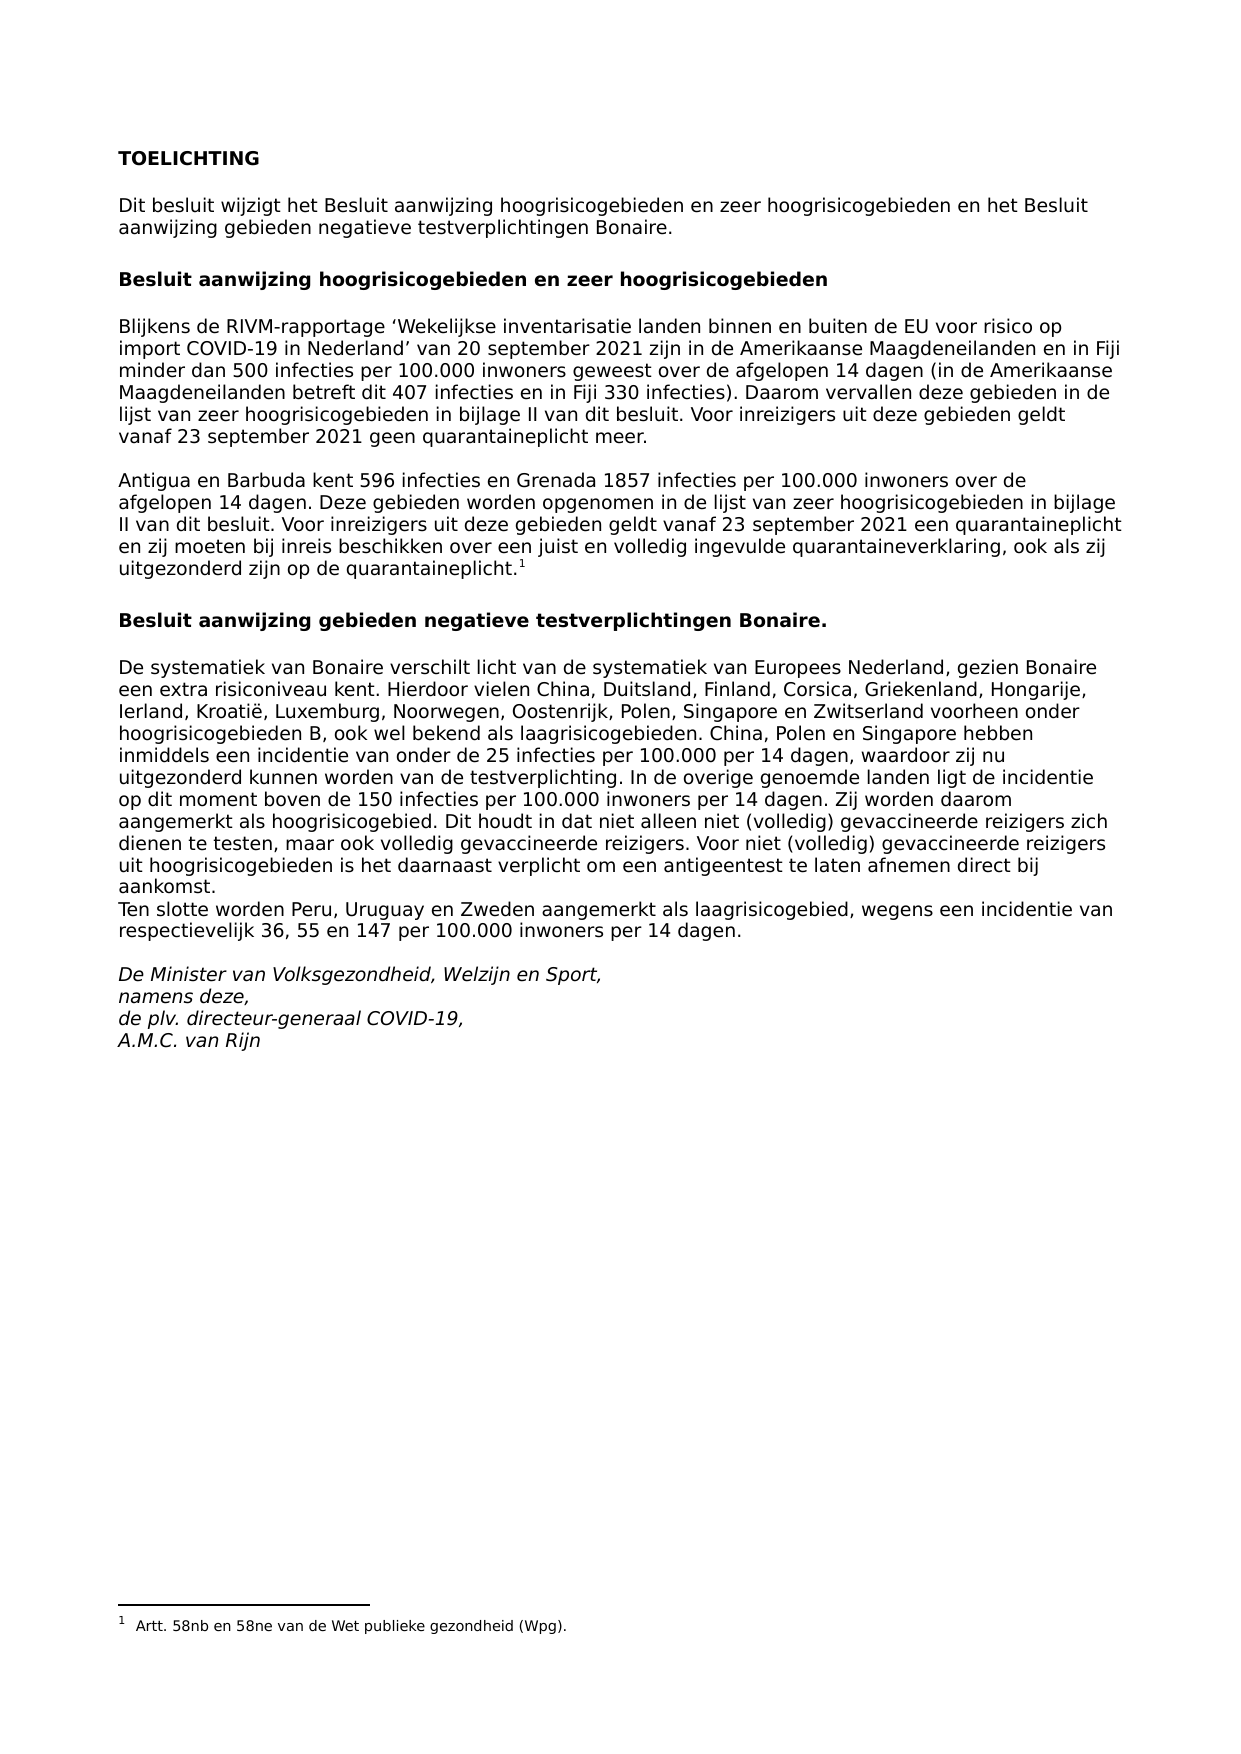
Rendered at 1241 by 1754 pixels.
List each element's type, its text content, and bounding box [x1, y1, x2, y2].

subtitle Besluit aanwijzing hoogrisicogebieden en zeer hoogrisicogebieden [118, 269, 1122, 291]
text Artt. 58nb en 58ne van de Wet publieke gezondheid (Wpg). [118, 1614, 1122, 1636]
text De systematiek van Bonaire verschilt licht van de systematiek van Europees Nederland, gezien Bonaire een extra risiconiveau kent. Hierdoor vielen China, Duitsland, Finland, Corsica, Griekenland, Hongarije, Ierland, Kroatië, Luxemburg, Noorwegen, Oostenrijk, Polen, Singapore en Zwitserland voorheen onder hoogrisicogebieden B, ook wel bekend als laagrisicogebieden. China, Polen en Singapore hebben inmiddels een incidentie van onder de 25 infecties per 100.000 per 14 dagen, waardoor zij nu uitgezonderd kunnen worden van de testverplichting. In de overige genoemde landen ligt de incidentie op dit moment boven de 150 infecties per 100.000 inwoners per 14 dagen. Zij worden daarom aangemerkt als hoogrisicogebied. Dit houdt in dat niet alleen niet (volledig) gevaccineerde reizigers zich dienen te testen, maar ook volledig gevaccineerde reizigers. Voor niet (volledig) gevaccineerde reizigers uit hoogrisicogebieden is het daarnaast verplicht om een antigeentest te laten afnemen direct bij aankomst. [118, 657, 1122, 898]
text De Minister van Volksgezondheid, Welzijn en Sport, namens deze, de plv. directeur-generaal COVID-19, A.M.C. van Rijn [118, 964, 1122, 1052]
subtitle TOELICHTING [118, 148, 1122, 170]
text Ten slotte worden Peru, Uruguay en Zweden aangemerkt als laagrisicogebied, wegens een incidentie van respectievelijk 36, 55 en 147 per 100.000 inwoners per 14 dagen. [118, 898, 1122, 942]
text Antigua en Barbuda kent 596 infecties en Grenada 1857 infecties per 100.000 inwoners over de afgelopen 14 dagen. Deze gebieden worden opgenomen in de lijst van zeer hoogrisicogebieden in bijlage II van dit besluit. Voor inreizigers uit deze gebieden geldt vanaf 23 september 2021 een quarantaineplicht en zij moeten bij inreis beschikken over een juist en volledig ingevulde quarantaineverklaring, ook als zij uitgezonderd zijn op de quarantaineplicht. [118, 470, 1122, 580]
text Dit besluit wijzigt het Besluit aanwijzing hoogrisicogebieden en zeer hoogrisicogebieden en het Besluit aanwijzing gebieden negatieve testverplichtingen Bonaire. [118, 195, 1122, 239]
text Blijkens de RIVM-rapportage ‘Wekelijkse inventarisatie landen binnen en buiten de EU voor risico op import COVID-19 in Nederland’ van 20 september 2021 zijn in de Amerikaanse Maagdeneilanden en in Fiji minder dan 500 infecties per 100.000 inwoners geweest over de afgelopen 14 dagen (in de Amerikaanse Maagdeneilanden betreft dit 407 infecties en in Fiji 330 infecties). Daarom vervallen deze gebieden in de lijst van zeer hoogrisicogebieden in bijlage II van dit besluit. Voor inreizigers uit deze gebieden geldt vanaf 23 september 2021 geen quarantaineplicht meer. [118, 316, 1122, 448]
subtitle Besluit aanwijzing gebieden negatieve testverplichtingen Bonaire. [118, 610, 1122, 632]
